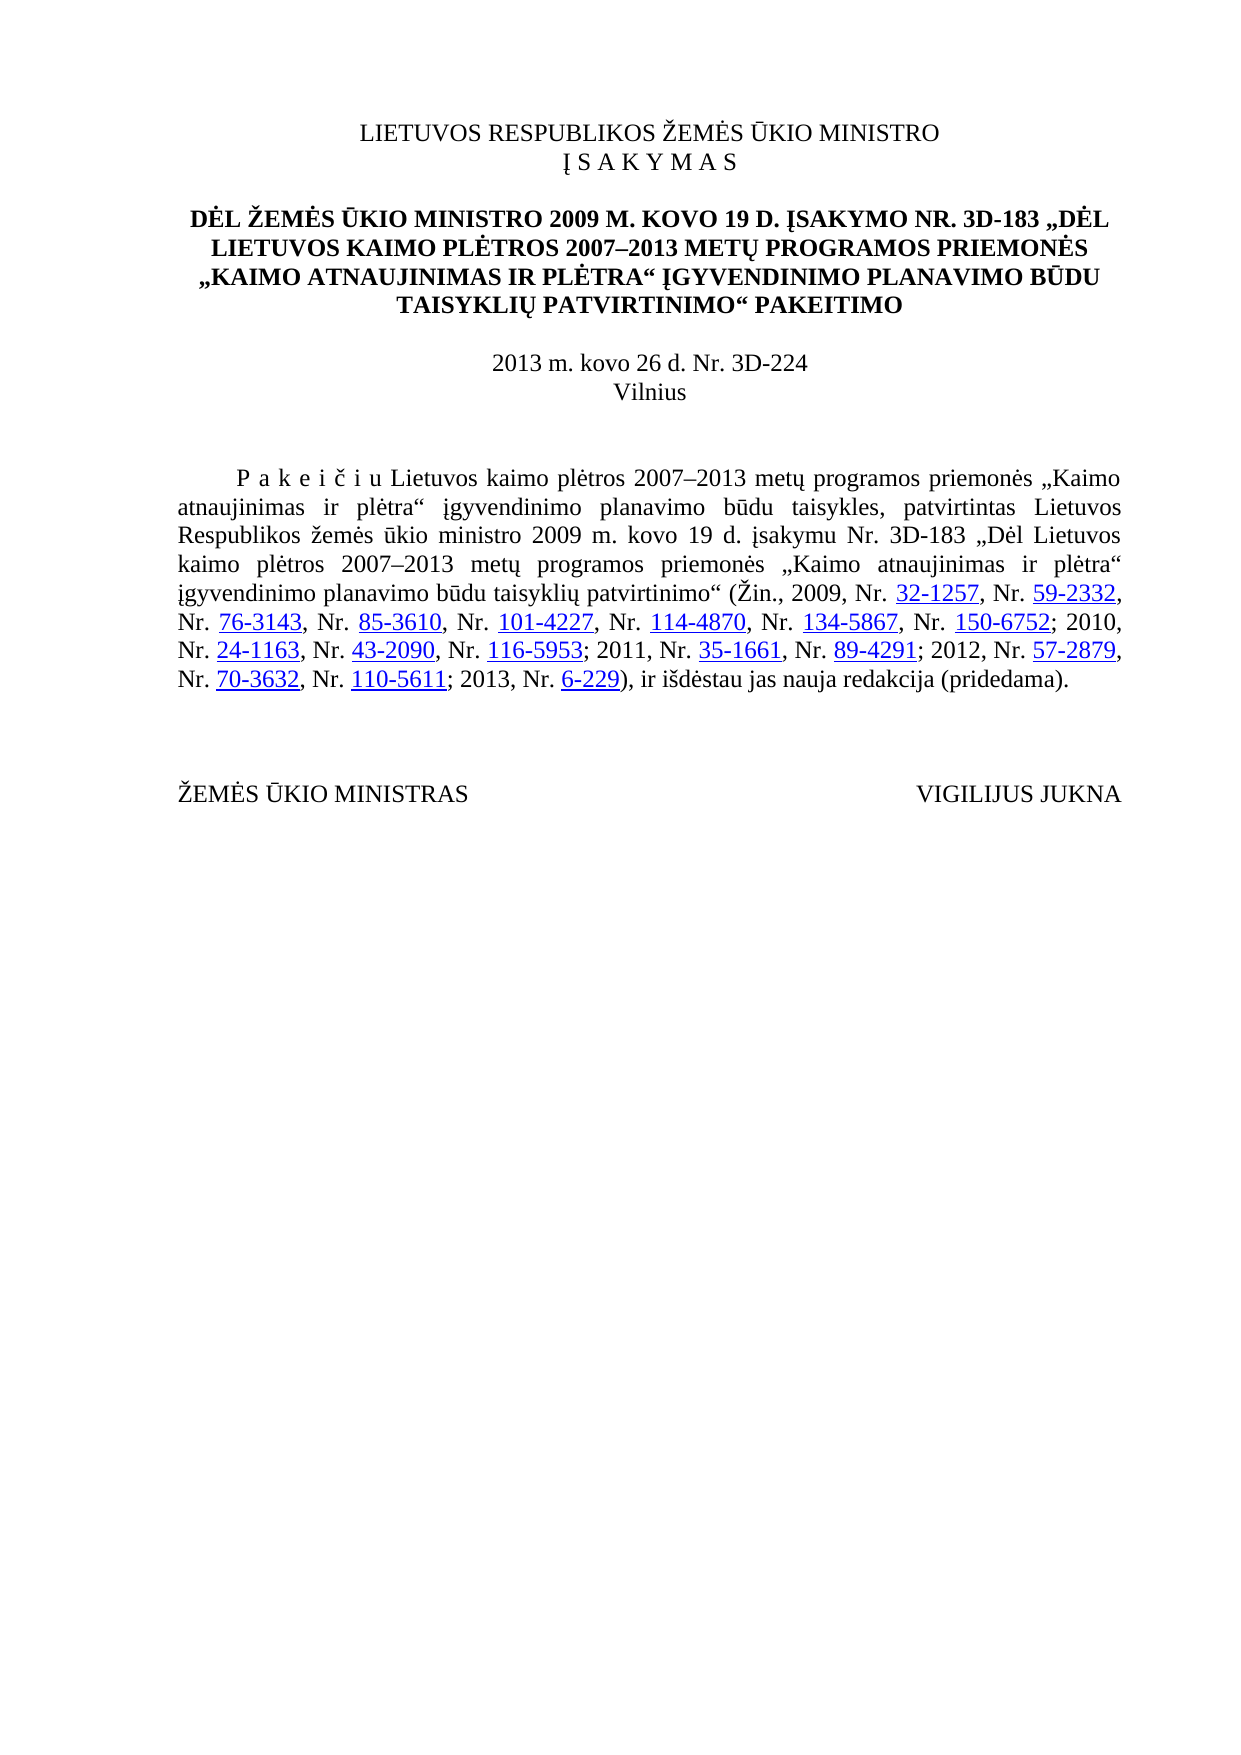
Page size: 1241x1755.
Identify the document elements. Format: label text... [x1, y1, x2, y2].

text Į S A K Y M A S [177, 147, 1122, 176]
text 2013 m. kovo 26 d. Nr. 3D-224 [177, 348, 1122, 377]
text DĖL ŽEMĖS ŪKIO MINISTRO 2009 M. KOVO 19 D. ĮSAKYMO Nr. 3D-183 „DĖL LIETUVOS KAIMO PLĖTROS 2007–2013 METŲ PROGRAMOS PRIEMONĖS „KAIMO ATNAUJINIMAS IR PLĖTRA“ ĮGYVENDINIMO PLANAVIMO BŪDU TAISYKLIŲ PATVIRTINIMO“ PAKEITIMO [177, 204, 1122, 319]
text Žemės ūkio ministras Vigilijus Jukna [177, 779, 1122, 808]
text Vilnius [177, 377, 1122, 406]
text LIETUVOS RESPUBLIKOS ŽEMĖS ŪKIO MINISTRO [177, 118, 1122, 147]
text P a k e i č i u Lietuvos kaimo plėtros 2007–2013 metų programos priemonės „Kaimo atnaujinimas ir plėtra“ įgyvendinimo planavimo būdu taisykles, patvirtintas Lietuvos Respublikos žemės ūkio ministro 2009 m. kovo 19 d. įsakymu Nr. 3D-183 „Dėl Lietuvos kaimo plėtros 2007–2013 metų programos priemonės „Kaimo atnaujinimas ir plėtra“ įgyvendinimo planavimo būdu taisyklių patvirtinimo“ (Žin., 2009, Nr. 32-1257, Nr. 59-2332, Nr. 76-3143, Nr. 85-3610, Nr. 101-4227, Nr. 114-4870, Nr. 134-5867, Nr. 150-6752; 2010, Nr. 24-1163, Nr. 43-2090, Nr. 116-5953; 2011, Nr. 35-1661, Nr. 89-4291; 2012, Nr. 57-2879, Nr. 70-3632, Nr. 110-5611; 2013, Nr. 6-229), ir išdėstau jas nauja redakcija (pridedama). [177, 463, 1122, 693]
